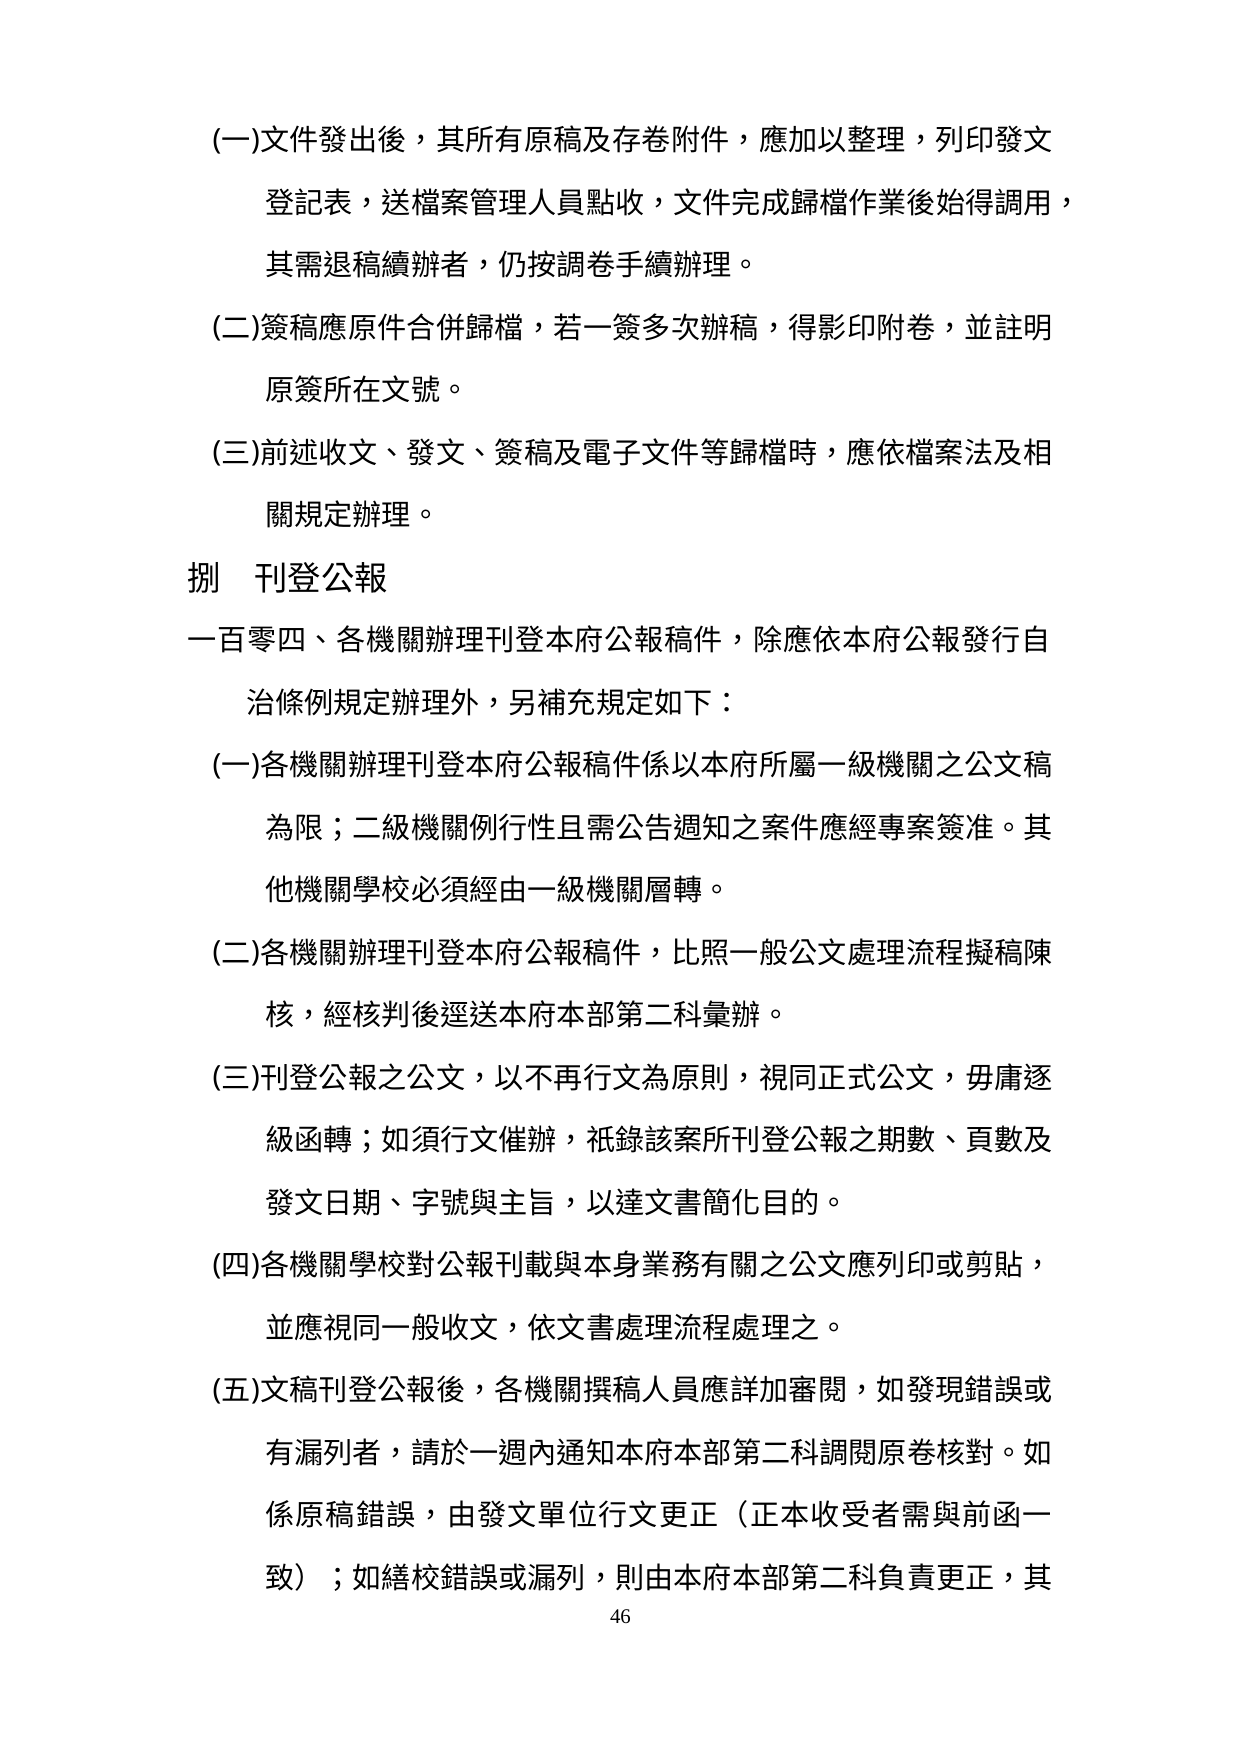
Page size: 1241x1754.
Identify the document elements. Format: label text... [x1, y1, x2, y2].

text (二)各機關辦理刊登本府公報稿件，比照一般公文處理流程擬稿陳核，經核判後逕送本府本部第二科彙辦。 [212, 909, 1053, 1034]
text (三)前述收文、發文、簽稿及電子文件等歸檔時，應依檔案法及相關規定辦理。 [212, 409, 1053, 534]
text 捌 刊登公報 [187, 534, 1053, 596]
text (三)刊登公報之公文，以不再行文為原則，視同正式公文，毋庸逐級函轉；如須行文催辦，祇錄該案所刊登公報之期數、頁數及發文日期、字號與主旨，以達文書簡化目的。 [212, 1034, 1053, 1221]
text (二)簽稿應原件合併歸檔，若一簽多次辦稿，得影印附卷，並註明原簽所在文號。 [212, 284, 1053, 409]
text (五)文稿刊登公報後，各機關撰稿人員應詳加審閱，如發現錯誤或有漏列者，請於一週內通知本府本部第二科調閱原卷核對。如係原稿錯誤，由發文單位行文更正（正本收受者需與前函一致）；如繕校錯誤或漏列，則由本府本部第二科負責更正，其更正內容補刊於近期公報末頁「勘誤」欄，以維公報之正確性。 [212, 1346, 1053, 1596]
text (一)文件發出後，其所有原稿及存卷附件，應加以整理，列印發文登記表，送檔案管理人員點收，文件完成歸檔作業後始得調用，其需退稿續辦者，仍按調卷手續辦理。 [212, 96, 1053, 284]
text (四)各機關學校對公報刊載與本身業務有關之公文應列印或剪貼，並應視同一般收文，依文書處理流程處理之。 [212, 1221, 1053, 1346]
text 一百零四、各機關辦理刊登本府公報稿件，除應依本府公報發行自治條例規定辦理外，另補充規定如下： [187, 596, 1053, 721]
text (一)各機關辦理刊登本府公報稿件係以本府所屬一級機關之公文稿為限；二級機關例行性且需公告週知之案件應經專案簽准。其他機關學校必須經由一級機關層轉。 [212, 721, 1053, 909]
